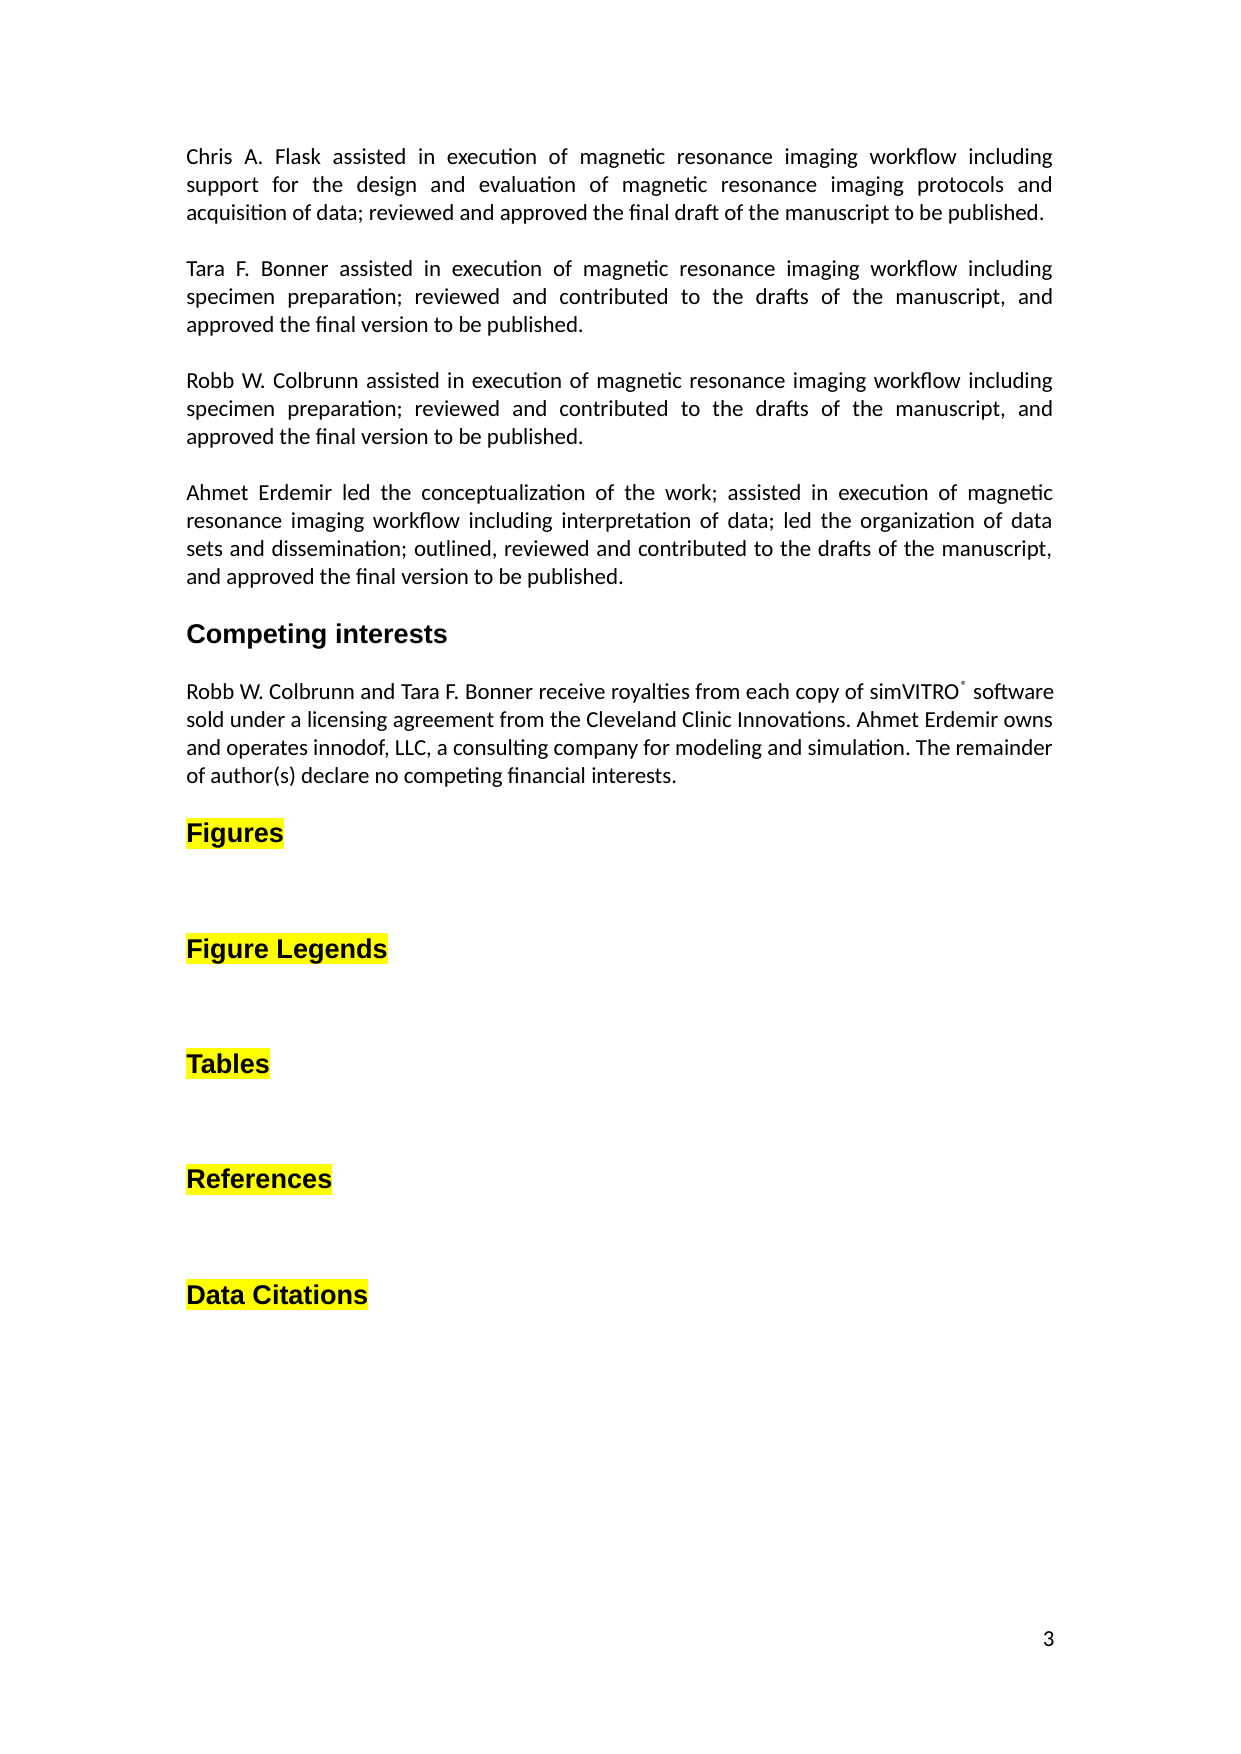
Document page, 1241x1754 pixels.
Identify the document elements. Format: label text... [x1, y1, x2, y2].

text Robb W. Colbrunn and Tara F. Bonner receive royalties from each copy of simVITRO® software sold under a licensing agreement from the Cleveland Clinic Innovations. Ahmet Erdemir owns and operates innodof, LLC, a consulting company for modeling and simulation. The remainder of author(s) declare no competing financial interests. [186, 677, 1054, 789]
subtitle Competing interests [186, 618, 1054, 649]
subtitle Figures [186, 817, 1054, 849]
text Ahmet Erdemir led the conceptualization of the work; assisted in execution of magnetic resonance imaging workflow including interpretation of data; led the organization of data sets and dissemination; outlined, reviewed and contributed to the drafts of the manuscript, and approved the final version to be published. [186, 478, 1054, 590]
subtitle Figure Legends [186, 933, 1054, 964]
subtitle Data Citations [186, 1279, 1054, 1310]
subtitle References [186, 1163, 1054, 1195]
text Chris A. Flask assisted in execution of magnetic resonance imaging workflow including support for the design and evaluation of magnetic resonance imaging protocols and acquisition of data; reviewed and approved the final draft of the manuscript to be published. [186, 142, 1054, 226]
subtitle Tables [186, 1048, 1054, 1079]
text Robb W. Colbrunn assisted in execution of magnetic resonance imaging workflow including specimen preparation; reviewed and contributed to the drafts of the manuscript, and approved the final version to be published. [186, 366, 1054, 450]
text Tara F. Bonner assisted in execution of magnetic resonance imaging workflow including specimen preparation; reviewed and contributed to the drafts of the manuscript, and approved the final version to be published. [186, 254, 1054, 338]
